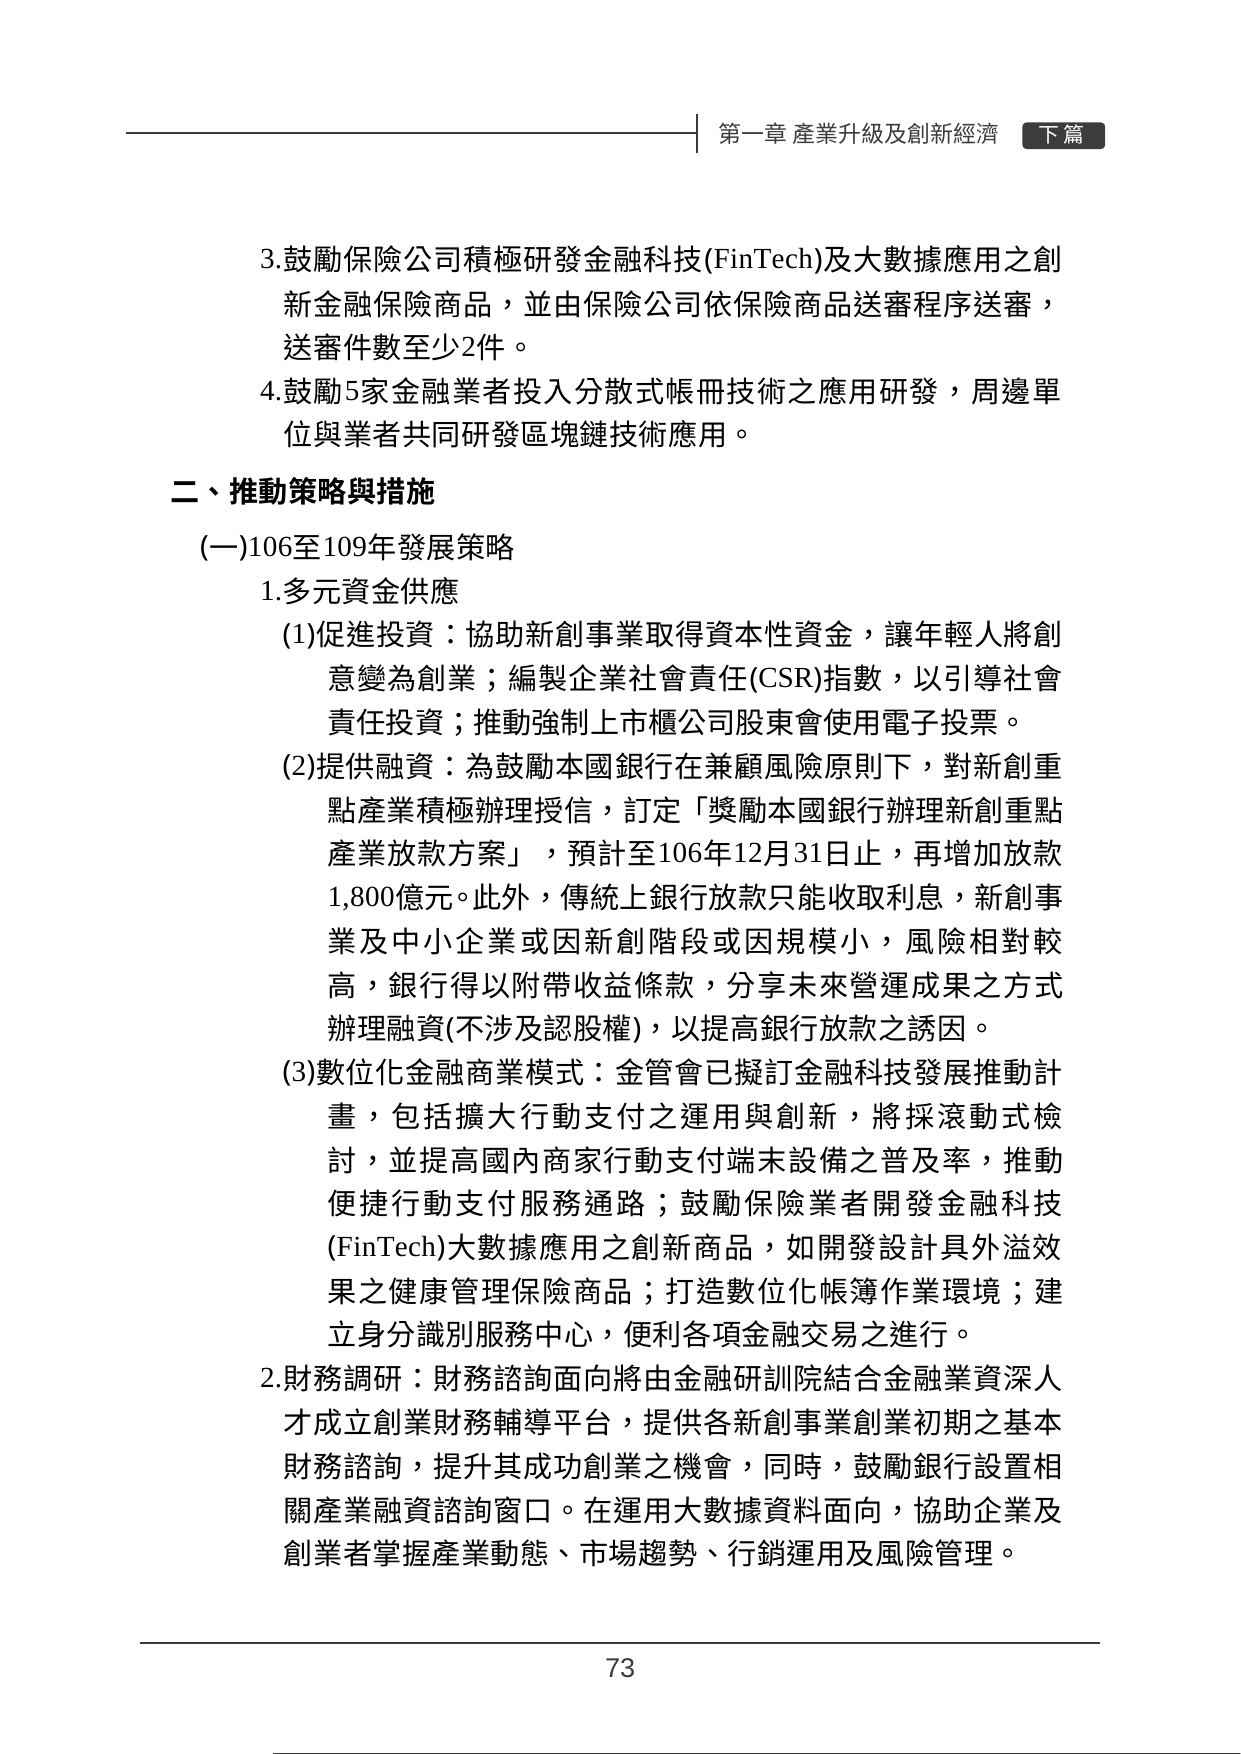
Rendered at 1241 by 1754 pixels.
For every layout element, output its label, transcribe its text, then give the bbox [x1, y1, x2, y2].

subtitle (一)106至109年發展策略 [200, 524, 1063, 567]
subtitle 3.鼓勵保險公司積極研發金融科技(FinTech)及大數據應用之創新金融保險商品，並由保險公司依保險商品送審程序送審，送審件數至少2件。 [260, 236, 1063, 367]
subtitle 二、推動策略與措施 [170, 467, 1063, 511]
subtitle (2)提供融資：為鼓勵本國銀行在兼顧風險原則下，對新創重點產業積極辦理授信，訂定「獎勵本國銀行辦理新創重點產業放款方案」，預計至106年12月31日止，再增加放款1,800億元。此外，傳統上銀行放款只能收取利息，新創事業及中小企業或因新創階段或因規模小，風險相對較高，銀行得以附帶收益條款，分享未來營運成果之方式辦理融資(不涉及認股權)，以提高銀行放款之誘因。 [282, 742, 1063, 1049]
subtitle 2.財務調研：財務諮詢面向將由金融研訓院結合金融業資深人才成立創業財務輔導平台，提供各新創事業創業初期之基本財務諮詢，提升其成功創業之機會，同時，鼓勵銀行設置相關產業融資諮詢窗口。在運用大數據資料面向，協助企業及創業者掌握產業動態、市場趨勢、行銷運用及風險管理。 [260, 1355, 1063, 1574]
subtitle (3)數位化金融商業模式：金管會已擬訂金融科技發展推動計畫，包括擴大行動支付之運用與創新，將採滾動式檢討，並提高國內商家行動支付端末設備之普及率，推動便捷行動支付服務通路；鼓勵保險業者開發金融科技(FinTech)大數據應用之創新商品，如開發設計具外溢效果之健康管理保險商品；打造數位化帳簿作業環境；建立身分識別服務中心，便利各項金融交易之進行。 [282, 1049, 1063, 1355]
subtitle 4.鼓勵5家金融業者投入分散式帳冊技術之應用研發，周邊單位與業者共同研發區塊鏈技術應用。 [260, 367, 1063, 455]
subtitle 1.多元資金供應 [260, 567, 1063, 611]
subtitle (1)促進投資：協助新創事業取得資本性資金，讓年輕人將創意變為創業；編製企業社會責任(CSR)指數，以引導社會責任投資；推動強制上市櫃公司股東會使用電子投票。 [282, 611, 1063, 742]
